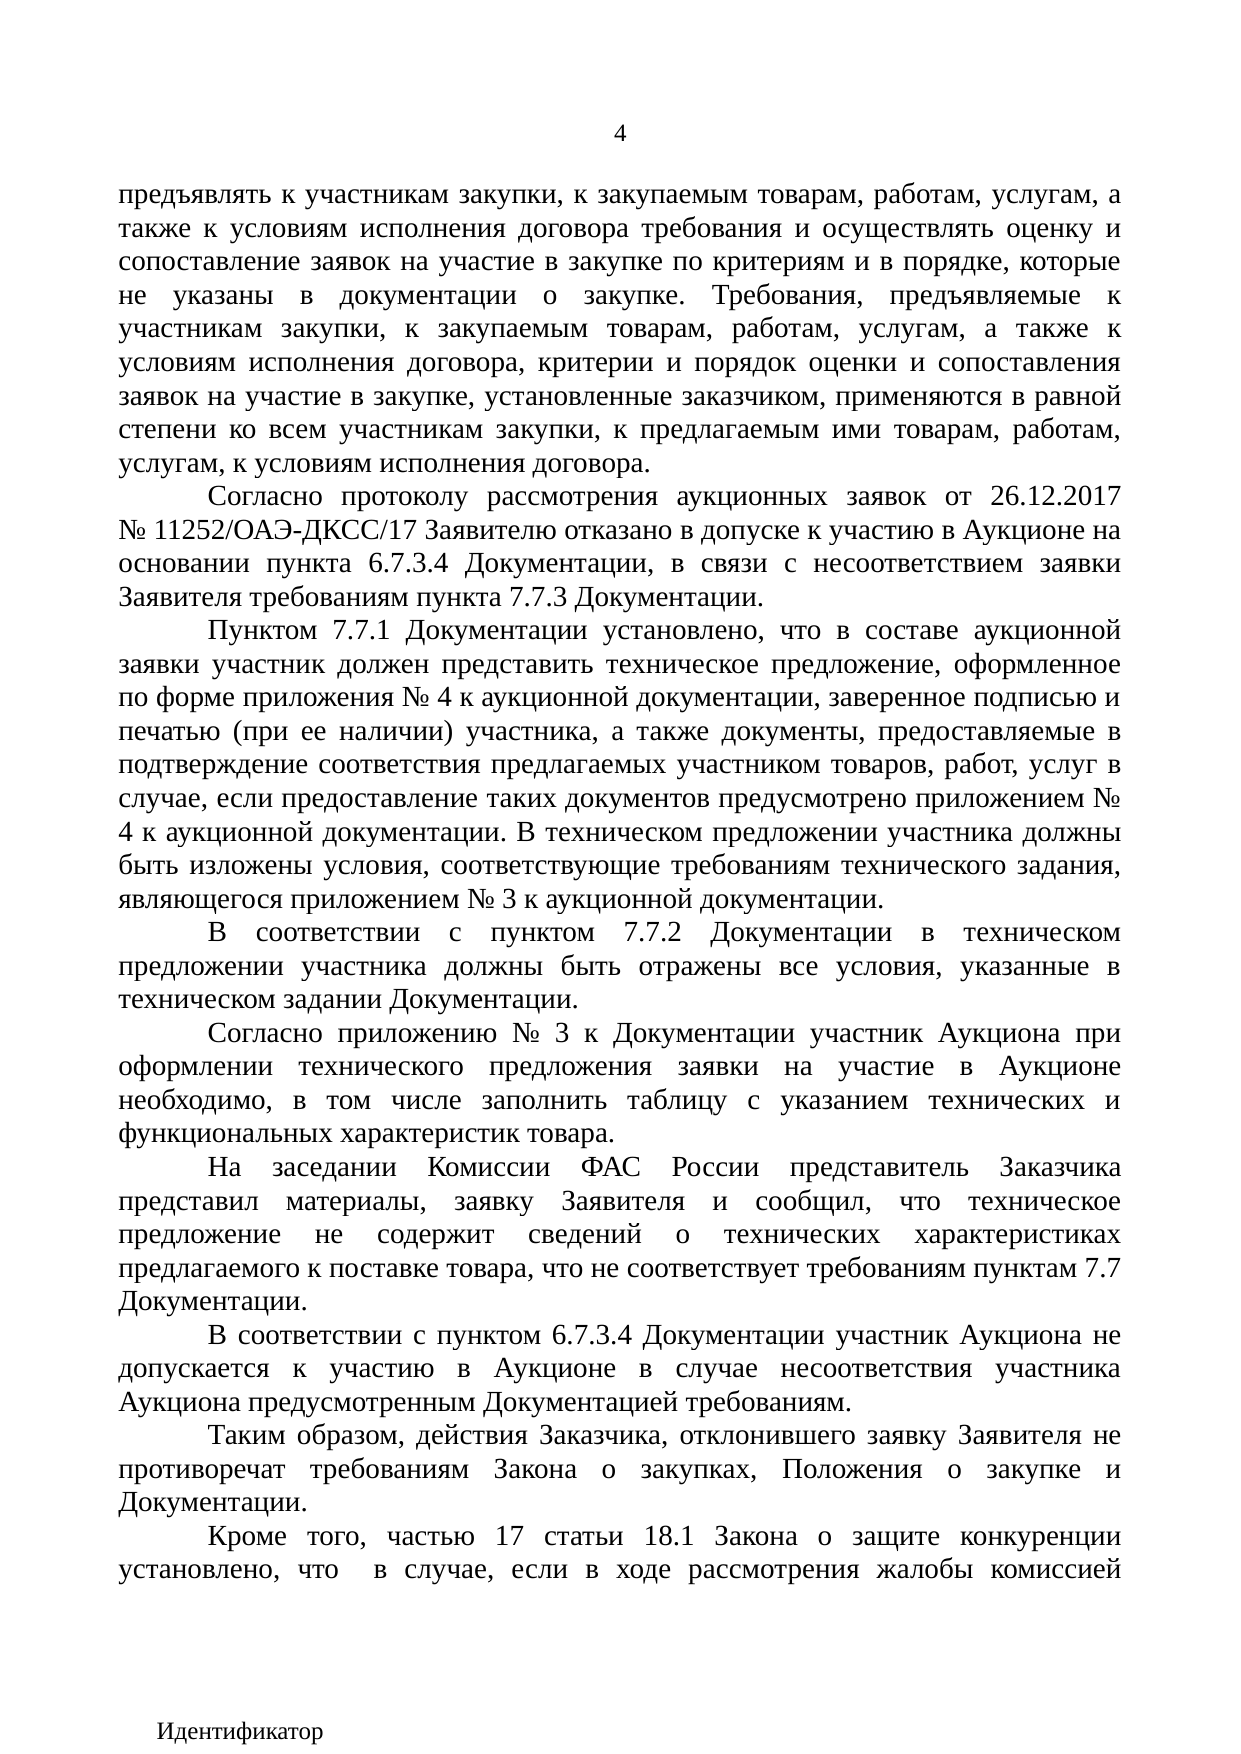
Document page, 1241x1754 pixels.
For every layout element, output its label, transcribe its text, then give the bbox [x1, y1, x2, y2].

text Кроме того, частью 17 статьи 18.1 Закона о защите конкуренции установлено, что в случае, если в ходе рассмотрения жалобы комиссией [118, 1518, 1122, 1585]
text предъявлять к участникам закупки, к закупаемым товарам, работам, услугам, а также к условиям исполнения договора требования и осуществлять оценку и сопоставление заявок на участие в закупке по критериям и в порядке, которые не указаны в документации о закупке. Требования, предъявляемые к участникам закупки, к закупаемым товарам, работам, услугам, а также к условиям исполнения договора, критерии и порядок оценки и сопоставления заявок на участие в закупке, установленные заказчиком, применяются в равной степени ко всем участникам закупки, к предлагаемым ими товарам, работам, услугам, к условиям исполнения договора. [118, 176, 1122, 478]
text На заседании Комиссии ФАС России представитель Заказчика представил материалы, заявку Заявителя и сообщил, что техническое предложение не содержит сведений о технических характеристиках предлагаемого к поставке товара, что не соответствует требованиям пунктам 7.7 Документации. [118, 1149, 1122, 1317]
text В соответствии с пунктом 6.7.3.4 Документации участник Аукциона не допускается к участию в Аукционе в случае несоответствия участника Аукциона предусмотренным Документацией требованиям. [118, 1317, 1122, 1417]
text Согласно протоколу рассмотрения аукционных заявок от 26.12.2017 № 11252/ОАЭ-ДКСС/17 Заявителю отказано в допуске к участию в Аукционе на основании пункта 6.7.3.4 Документации, в связи с несоответствием заявки Заявителя требованиям пункта 7.7.3 Документации. [118, 478, 1122, 612]
text Согласно приложению № 3 к Документации участник Аукциона при оформлении технического предложения заявки на участие в Аукционе необходимо, в том числе заполнить таблицу с указанием технических и функциональных характеристик товара. [118, 1015, 1122, 1149]
text В соответствии с пунктом 7.7.2 Документации в техническом предложении участника должны быть отражены все условия, указанные в техническом задании Документации. [118, 914, 1122, 1015]
text Таким образом, действия Заказчика, отклонившего заявку Заявителя не противоречат требованиям Закона о закупках, Положения о закупке и Документации. [118, 1417, 1122, 1518]
text Пунктом 7.7.1 Документации установлено, что в составе аукционной заявки участник должен представить техническое предложение, оформленное по форме приложения № 4 к аукционной документации, заверенное подписью и печатью (при ее наличии) участника, а также документы, предоставляемые в подтверждение соответствия предлагаемых участником товаров, работ, услуг в случае, если предоставление таких документов предусмотрено приложением № 4 к аукционной документации. В техническом предложении участника должны быть изложены условия, соответствующие требованиям технического задания, являющегося приложением № 3 к аукционной документации. [118, 612, 1122, 914]
